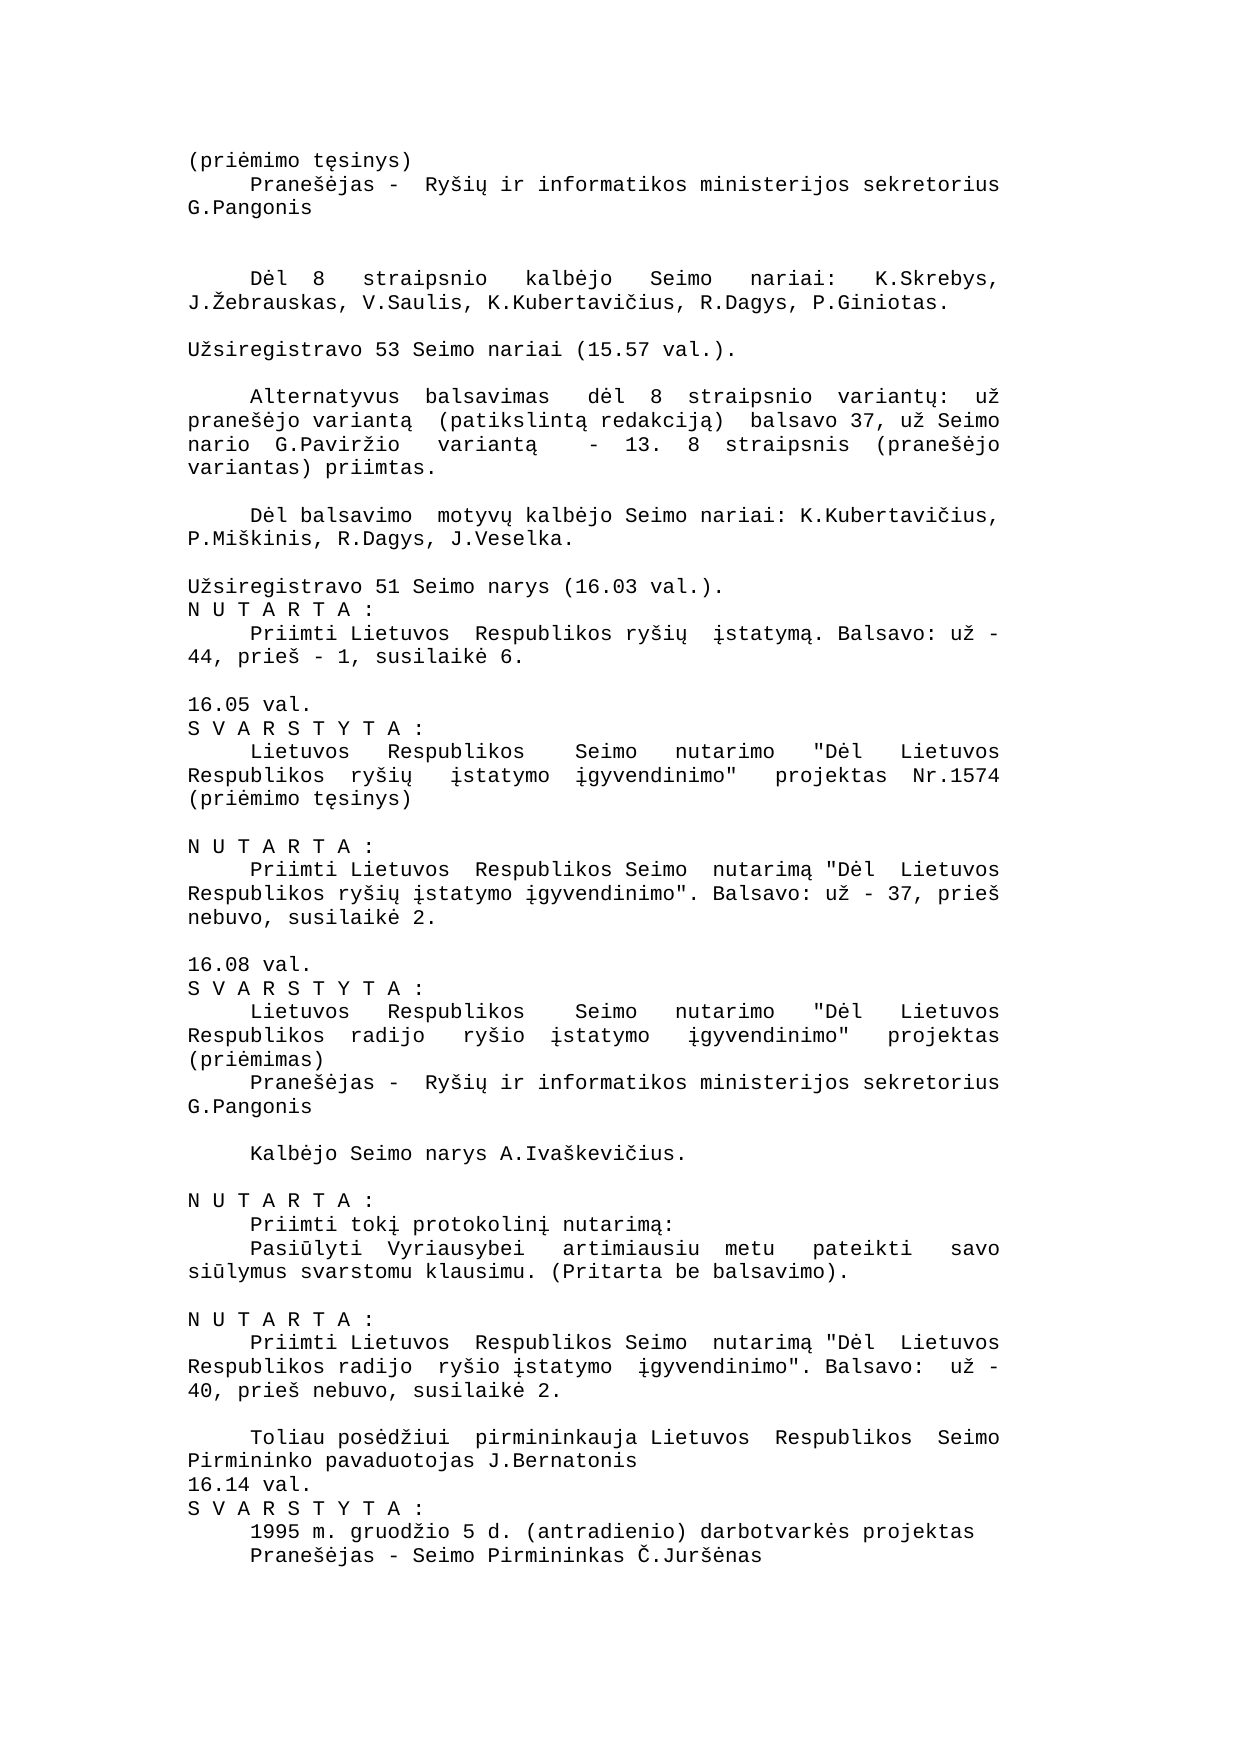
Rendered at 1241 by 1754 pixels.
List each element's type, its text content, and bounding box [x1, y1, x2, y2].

text N U T A R T A : [187, 1309, 1053, 1332]
text Lietuvos Respublikos Seimo nutarimo "Dėl Lietuvos [187, 741, 1053, 765]
text Alternatyvus balsavimas dėl 8 straipsnio variantų: už [187, 386, 1053, 410]
text P.Miškinis, R.Dagys, J.Veselka. [187, 528, 1053, 552]
text Priimti Lietuvos Respublikos Seimo nutarimą "Dėl Lietuvos [187, 859, 1053, 883]
text Priimti tokį protokolinį nutarimą: [187, 1214, 1053, 1238]
text N U T A R T A : [187, 1190, 1053, 1214]
text (priėmimo tęsinys) [187, 788, 1053, 812]
text (priėmimas) [187, 1048, 1053, 1072]
text Respublikos radijo ryšio įstatymo įgyvendinimo". Balsavo: už - [187, 1356, 1053, 1379]
text 16.08 val. [187, 954, 1053, 978]
text nario G.Paviržio variantą - 13. 8 straipsnis (pranešėjo [187, 434, 1053, 457]
text variantas) priimtas. [187, 457, 1053, 481]
text Užsiregistravo 51 Seimo narys (16.03 val.). [187, 576, 1053, 599]
text Toliau posėdžiui pirmininkauja Lietuvos Respublikos Seimo [187, 1427, 1053, 1451]
text Pranešėjas - Ryšių ir informatikos ministerijos sekretorius [187, 174, 1053, 197]
text Pirmininko pavaduotojas J.Bernatonis [187, 1451, 1053, 1474]
text N U T A R T A : [187, 836, 1053, 859]
text Priimti Lietuvos Respublikos Seimo nutarimą "Dėl Lietuvos [187, 1332, 1053, 1356]
text Pasiūlyti Vyriausybei artimiausiu metu pateikti savo [187, 1238, 1053, 1261]
text Respublikos ryšių įstatymo įgyvendinimo" projektas Nr.1574 [187, 765, 1053, 788]
text (priėmimo tęsinys) [187, 150, 1053, 174]
text Dėl balsavimo motyvų kalbėjo Seimo nariai: K.Kubertavičius, [187, 505, 1053, 528]
text pranešėjo variantą (patikslintą redakciją) balsavo 37, už Seimo [187, 410, 1053, 434]
text Dėl 8 straipsnio kalbėjo Seimo nariai: K.Skrebys, [187, 268, 1053, 292]
text Kalbėjo Seimo narys A.Ivaškevičius. [187, 1143, 1053, 1167]
text Pranešėjas - Seimo Pirmininkas Č.Juršėnas [187, 1545, 1053, 1569]
text Respublikos ryšių įstatymo įgyvendinimo". Balsavo: už - 37, prieš [187, 883, 1053, 907]
text J.Žebrauskas, V.Saulis, K.Kubertavičius, R.Dagys, P.Giniotas. [187, 292, 1053, 316]
text G.Pangonis [187, 1096, 1053, 1119]
text N U T A R T A : [187, 599, 1053, 623]
text 40, prieš nebuvo, susilaikė 2. [187, 1379, 1053, 1403]
text Užsiregistravo 53 Seimo nariai (15.57 val.). [187, 339, 1053, 363]
text siūlymus svarstomu klausimu. (Pritarta be balsavimo). [187, 1261, 1053, 1285]
text S V A R S T Y T A : [187, 1498, 1053, 1521]
text Pranešėjas - Ryšių ir informatikos ministerijos sekretorius [187, 1072, 1053, 1096]
text 16.05 val. [187, 694, 1053, 717]
text 16.14 val. [187, 1474, 1053, 1498]
text Lietuvos Respublikos Seimo nutarimo "Dėl Lietuvos [187, 1001, 1053, 1025]
text G.Pangonis [187, 197, 1053, 221]
text S V A R S T Y T A : [187, 717, 1053, 741]
text 44, prieš - 1, susilaikė 6. [187, 647, 1053, 670]
text S V A R S T Y T A : [187, 978, 1053, 1001]
text 1995 m. gruodžio 5 d. (antradienio) darbotvarkės projektas [187, 1521, 1053, 1545]
text nebuvo, susilaikė 2. [187, 907, 1053, 930]
text Respublikos radijo ryšio įstatymo įgyvendinimo" projektas [187, 1025, 1053, 1048]
text Priimti Lietuvos Respublikos ryšių įstatymą. Balsavo: už - [187, 623, 1053, 647]
